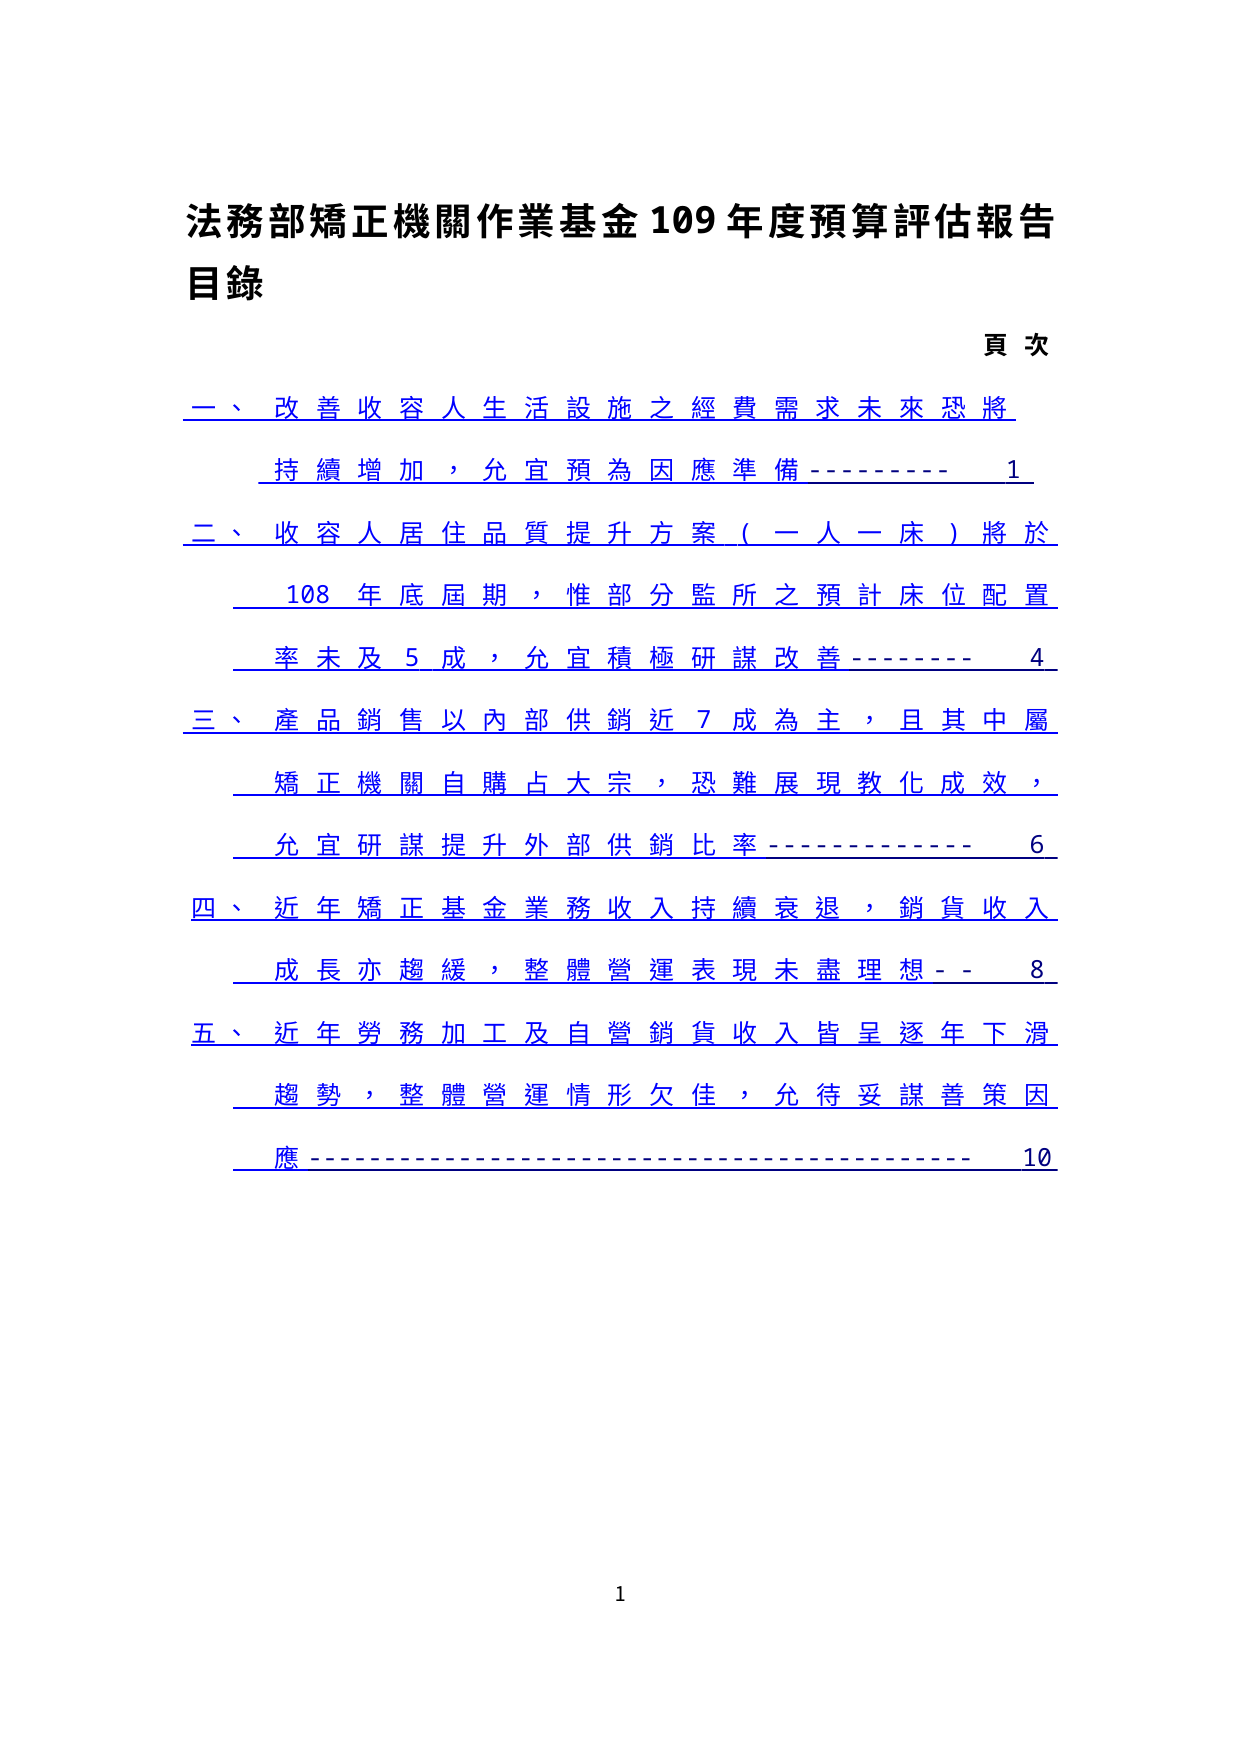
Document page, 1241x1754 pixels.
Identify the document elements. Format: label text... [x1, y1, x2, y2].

text 一、改善收容人生活設施之經費需求未來恐將持續增加，允宜預為因應準備 1 [183, 365, 1034, 490]
text 二、收容人居住品質提升方案(一人一床)將於 [183, 490, 1058, 544]
text 108年底屆期，惟部分監所之預計床位配置率未及5成，允宜積極研謀改善 4 [183, 546, 1058, 677]
text 法務部矯正機關作業基金109年度預算評估報告目錄 [183, 177, 1058, 302]
text 頁次 [241, 302, 1058, 365]
text 矯正機關自購占大宗，恐難展現教化成效，允宜研謀提升外部供銷比率 6 [183, 734, 1058, 865]
text 三、產品銷售以內部供銷近7成為主，且其中屬 [183, 677, 1058, 732]
text 五、近年勞務加工及自營銷貨收入皆呈逐年下滑趨勢，整體營運情形欠佳，允待妥謀善策因應 10 [183, 990, 1058, 1177]
text 四、近年矯正基金業務收入持續衰退，銷貨收入成長亦趨緩，整體營運表現未盡理想 8 [183, 865, 1058, 990]
